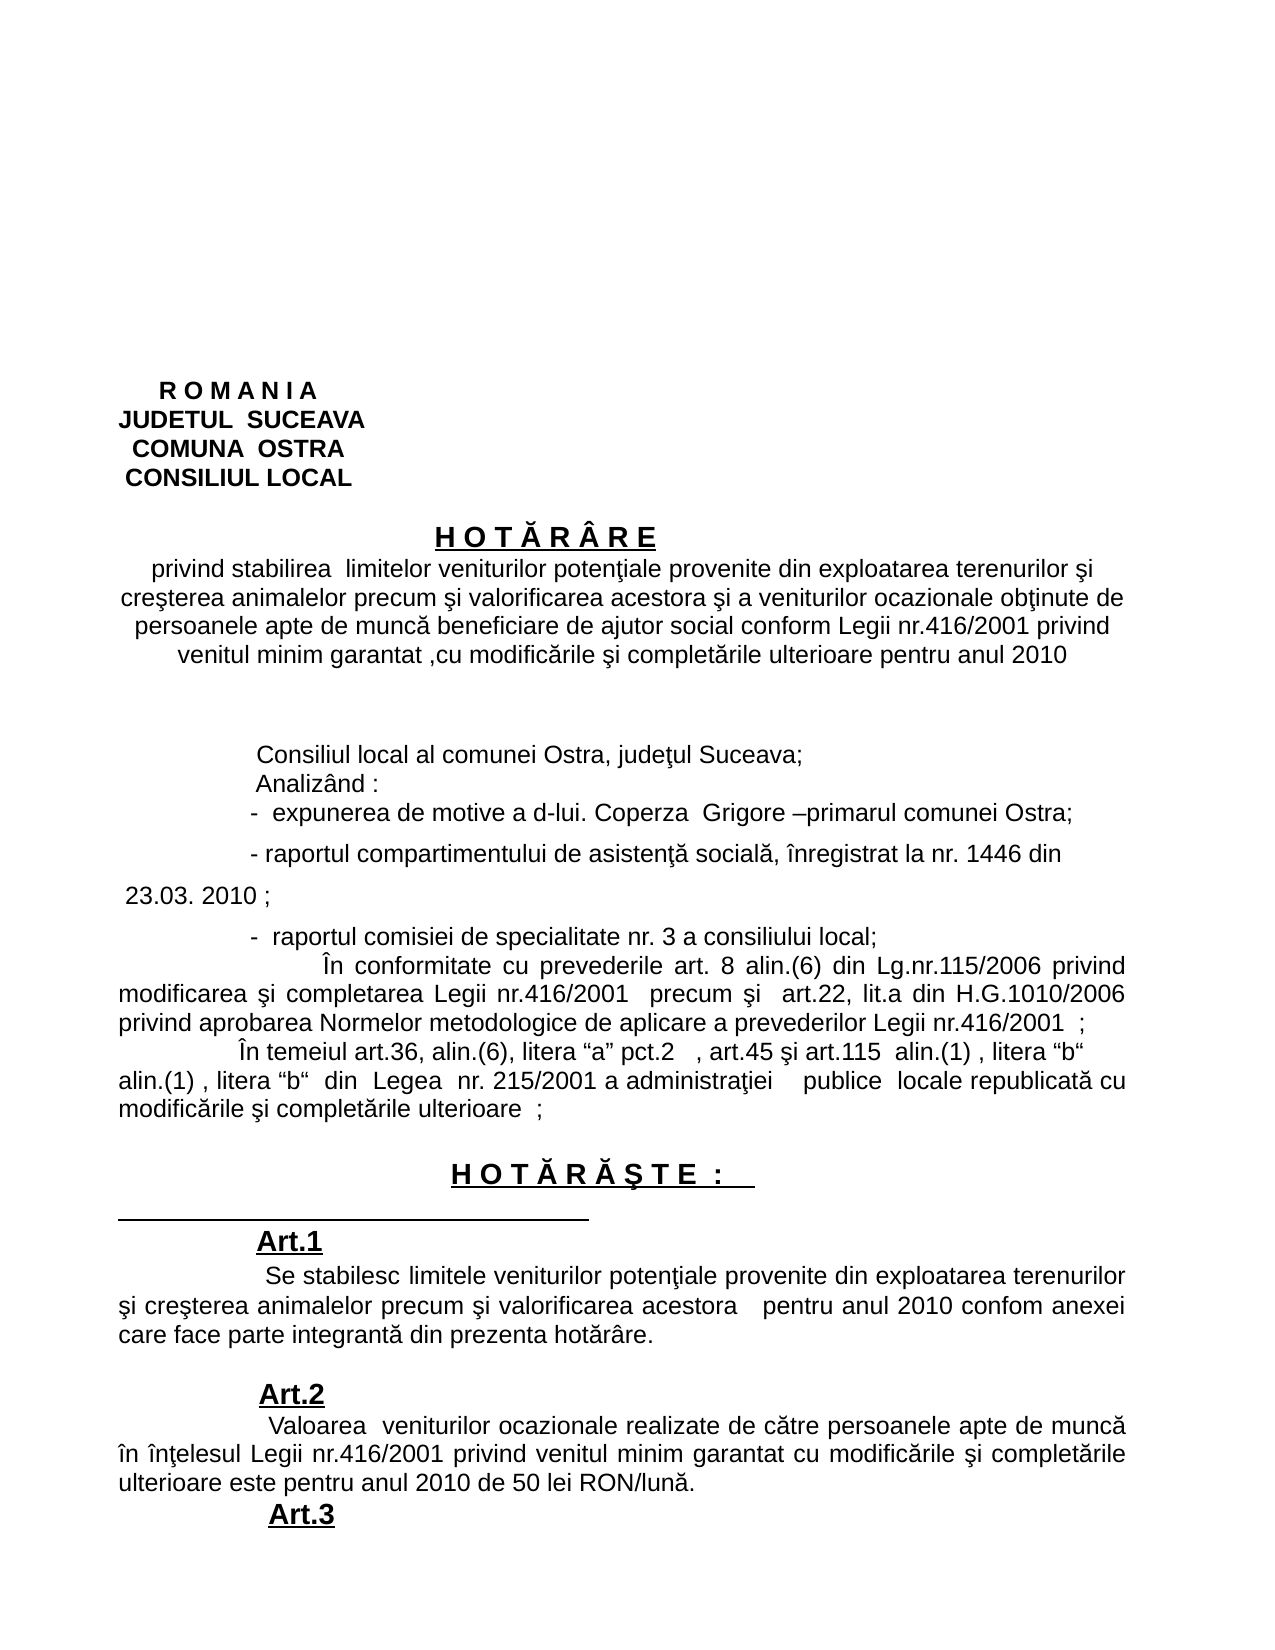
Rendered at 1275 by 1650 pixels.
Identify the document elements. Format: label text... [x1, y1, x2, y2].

text JUDETUL SUCEAVA [118, 405, 1127, 434]
text CONSILIUL LOCAL [118, 463, 1127, 492]
text 23.03. 2010 ; [118, 881, 1127, 909]
text Valoarea veniturilor ocazionale realizate de către persoanele apte de muncă în înţelesul Legii nr.416/2001 privind venitul minim garantat cu modificările şi completările ulterioare este pentru anul 2010 de 50 lei RON/lună. [118, 1411, 1127, 1497]
text Art.3 [118, 1497, 1127, 1531]
text - expunerea de motive a d-lui. Coperza Grigore –primarul comunei Ostra; [118, 798, 1127, 827]
text Art.2 [118, 1377, 1127, 1411]
text Se stabilesc limitele veniturilor potenţiale provenite din exploatarea terenurilor şi creşterea animalelor precum şi valorificarea acestora pentru anul 2010 confom anexei care face parte integrantă din prezenta hotărâre. [118, 1257, 1127, 1348]
text privind stabilirea limitelor veniturilor potenţiale provenite din exploatarea terenurilor şi creşterea animalelor precum şi valorificarea acestora şi a veniturilor ocazionale obţinute de persoanele apte de muncă beneficiare de ajutor social conform Legii nr.416/2001 privind venitul minim garantat ,cu modificările şi completările ulterioare pentru anul 2010 [118, 554, 1127, 669]
text În conformitate cu prevederile art. 8 alin.(6) din Lg.nr.115/2006 privind modificarea şi completarea Legii nr.416/2001 precum şi art.22, lit.a din H.G.1010/2006 privind aprobarea Normelor metodologice de aplicare a prevederilor Legii nr.416/2001 ; [118, 951, 1127, 1037]
text alin.(1) , litera “b“ din Legea nr. 215/2001 a administraţiei publice locale republicată cu modificările şi completările ulterioare ; [118, 1066, 1127, 1123]
text R O M A N I A [118, 372, 1127, 405]
text COMUNA OSTRA [118, 434, 1127, 463]
text Consiliul local al comunei Ostra, judeţul Suceava; [118, 736, 1127, 769]
text - raportul comisiei de specialitate nr. 3 a consiliului local; [118, 922, 1127, 951]
text În temeiul art.36, alin.(6), litera “a” pct.2 , art.45 şi art.115 alin.(1) , litera “b“ [44, 1037, 1127, 1066]
text - raportul compartimentului de asistenţă socială, înregistrat la nr. 1446 din [118, 839, 1127, 868]
text Art.1 [118, 1224, 1127, 1257]
text H O T Ă R Ă Ş T E : [118, 1157, 1127, 1190]
text Analizând : [118, 769, 1127, 798]
text H O T Ă R Â R E [118, 520, 1127, 554]
